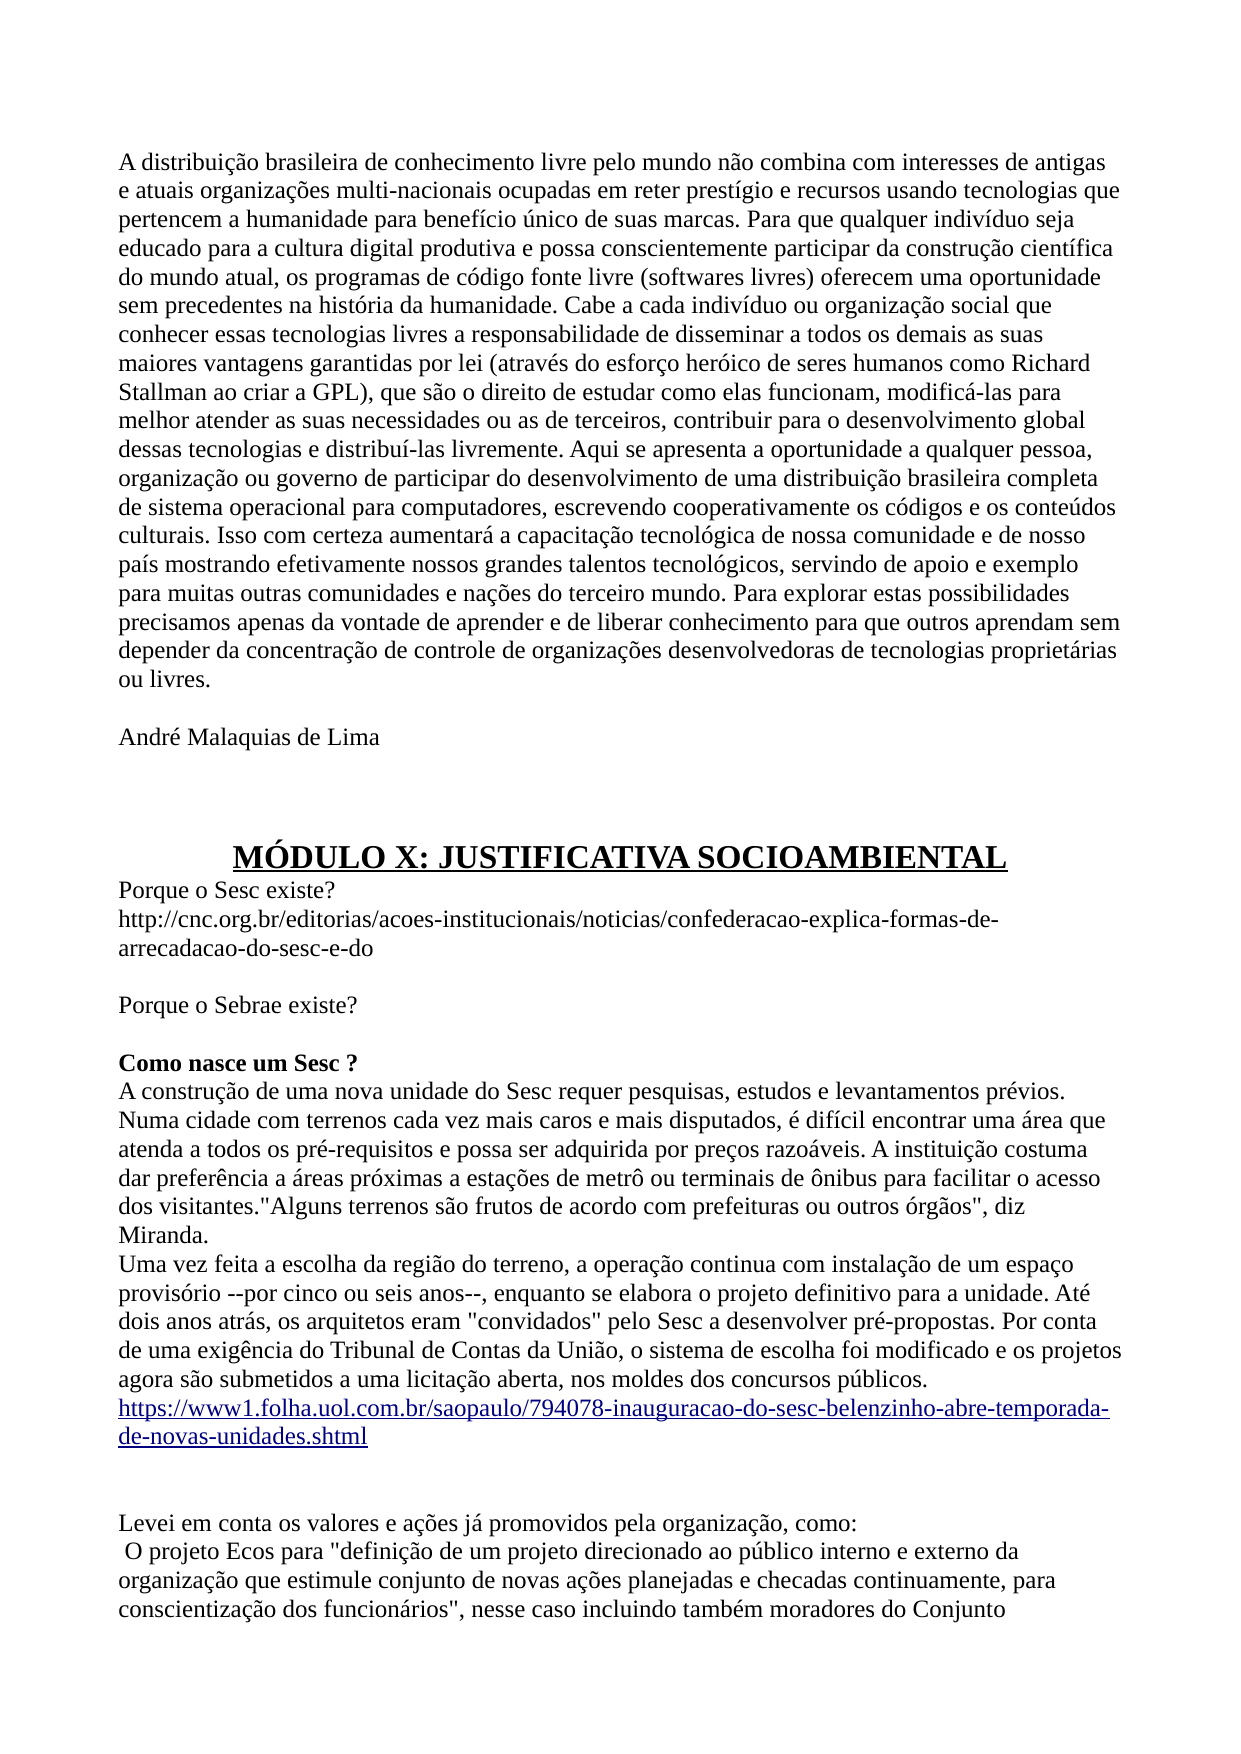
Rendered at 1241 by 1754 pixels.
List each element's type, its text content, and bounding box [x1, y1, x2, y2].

text Porque o Sebrae existe? [118, 990, 1122, 1019]
text A construção de uma nova unidade do Sesc requer pesquisas, estudos e levantamentos prévios. Numa cidade com terrenos cada vez mais caros e mais disputados, é difícil encontrar uma área que atenda a todos os pré-requisitos e possa ser adquirida por preços razoáveis. A instituição costuma dar preferência a áreas próximas a estações de metrô ou terminais de ônibus para facilitar o acesso dos visitantes."Alguns terrenos são frutos de acordo com prefeituras ou outros órgãos", diz Miranda. [118, 1076, 1122, 1249]
text O projeto Ecos para "definição de um projeto direcionado ao público interno e externo da organização que estimule conjunto de novas ações planejadas e checadas continuamente, para conscientização dos funcionários", nesse caso incluindo também moradores do Conjunto [118, 1536, 1122, 1623]
text MÓDULO X: JUSTIFICATIVA SOCIOAMBIENTAL [118, 837, 1122, 875]
text http://cnc.org.br/editorias/acoes-institucionais/noticias/confederacao-explica-formas-de-arrecadacao-do-sesc-e-do [118, 904, 1122, 961]
text André Malaquias de Lima [118, 722, 1122, 751]
text https://www1.folha.uol.com.br/saopaulo/794078-inauguracao-do-sesc-belenzinho-abre-temporada-de-novas-unidades.shtml [118, 1393, 1122, 1450]
text A distribuição brasileira de conhecimento livre pelo mundo não combina com interesses de antigas e atuais organizações multi-nacionais ocupadas em reter prestígio e recursos usando tecnologias que pertencem a humanidade para benefício único de suas marcas. Para que qualquer indivíduo seja educado para a cultura digital produtiva e possa conscientemente participar da construção científica do mundo atual, os programas de código fonte livre (softwares livres) oferecem uma oportunidade sem precedentes na história da humanidade. Cabe a cada indivíduo ou organização social que conhecer essas tecnologias livres a responsabilidade de disseminar a todos os demais as suas maiores vantagens garantidas por lei (através do esforço heróico de seres humanos como Richard Stallman ao criar a GPL), que são o direito de estudar como elas funcionam, modificá-las para melhor atender as suas necessidades ou as de terceiros, contribuir para o desenvolvimento global dessas tecnologias e distribuí-las livremente. Aqui se apresenta a oportunidade a qualquer pessoa, organização ou governo de participar do desenvolvimento de uma distribuição brasileira completa de sistema operacional para computadores, escrevendo cooperativamente os códigos e os conteúdos culturais. Isso com certeza aumentará a capacitação tecnológica de nossa comunidade e de nosso país mostrando efetivamente nossos grandes talentos tecnológicos, servindo de apoio e exemplo para muitas outras comunidades e nações do terceiro mundo. Para explorar estas possibilidades precisamos apenas da vontade de aprender e de liberar conhecimento para que outros aprendam sem depender da concentração de controle de organizações desenvolvedoras de tecnologias proprietárias ou livres. [118, 147, 1122, 693]
text Uma vez feita a escolha da região do terreno, a operação continua com instalação de um espaço provisório --por cinco ou seis anos--, enquanto se elabora o projeto definitivo para a unidade. Até dois anos atrás, os arquitetos eram "convidados" pelo Sesc a desenvolver pré-propostas. Por conta de uma exigência do Tribunal de Contas da União, o sistema de escolha foi modificado e os projetos agora são submetidos a uma licitação aberta, nos moldes dos concursos públicos. [118, 1249, 1122, 1393]
text Levei em conta os valores e ações já promovidos pela organização, como: [118, 1508, 1122, 1536]
text Como nasce um Sesc ? [118, 1048, 1122, 1076]
text Porque o Sesc existe? [118, 875, 1122, 904]
